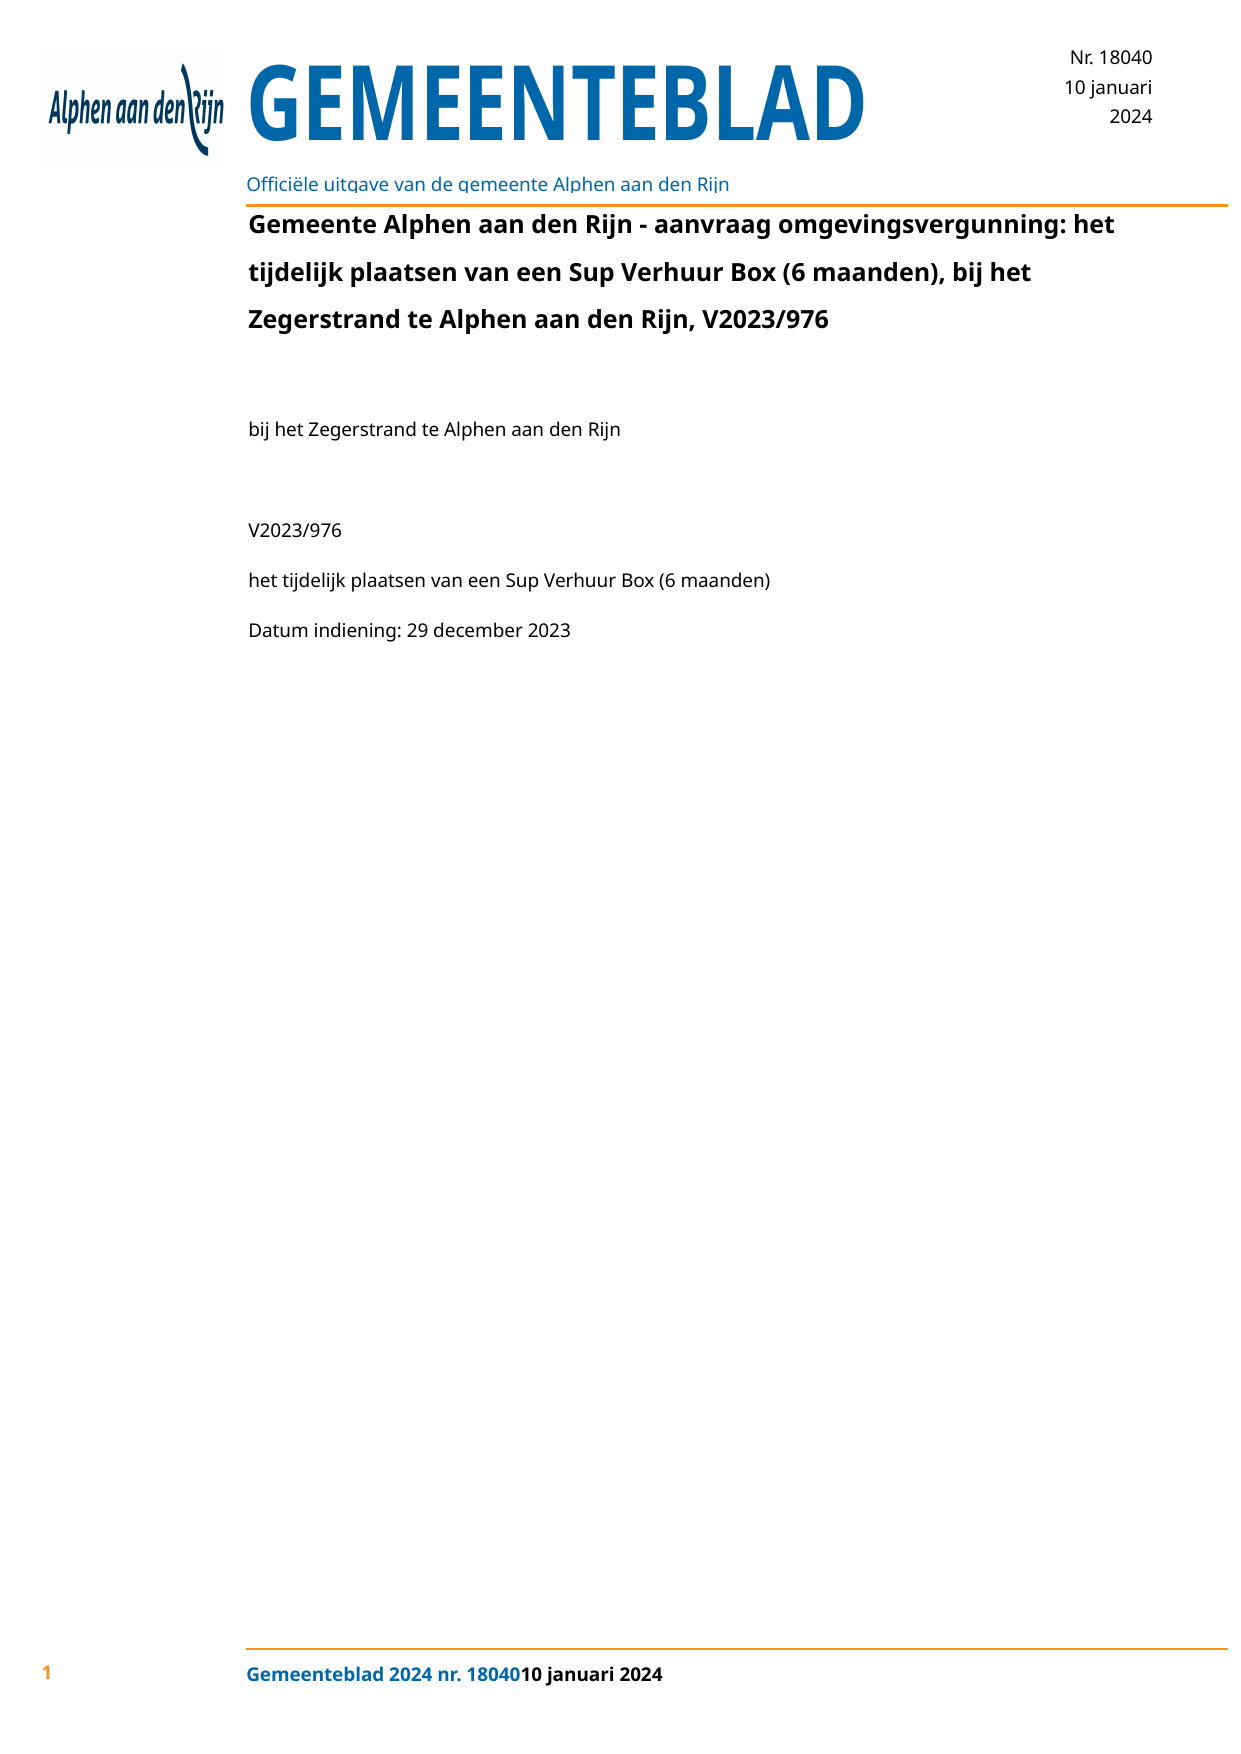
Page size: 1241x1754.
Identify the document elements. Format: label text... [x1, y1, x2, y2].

picture [41, 47, 231, 172]
text het tijdelijk plaatsen van een Sup Verhuur Box (6 maanden) [248, 567, 1152, 593]
text V2023/976 [248, 517, 1152, 542]
text Datum indiening: 29 december 2023 [248, 618, 1152, 643]
text Gemeente Alphen aan den Rijn - aanvraag omgevingsvergunning: het tijdelijk plaatsen van een Sup Verhuur Box (6 maanden), bij het Zegerstrand te Alphen aan den Rijn, V2023/976 [248, 207, 1152, 336]
text bij het Zegerstrand te Alphen aan den Rijn [248, 416, 1152, 442]
